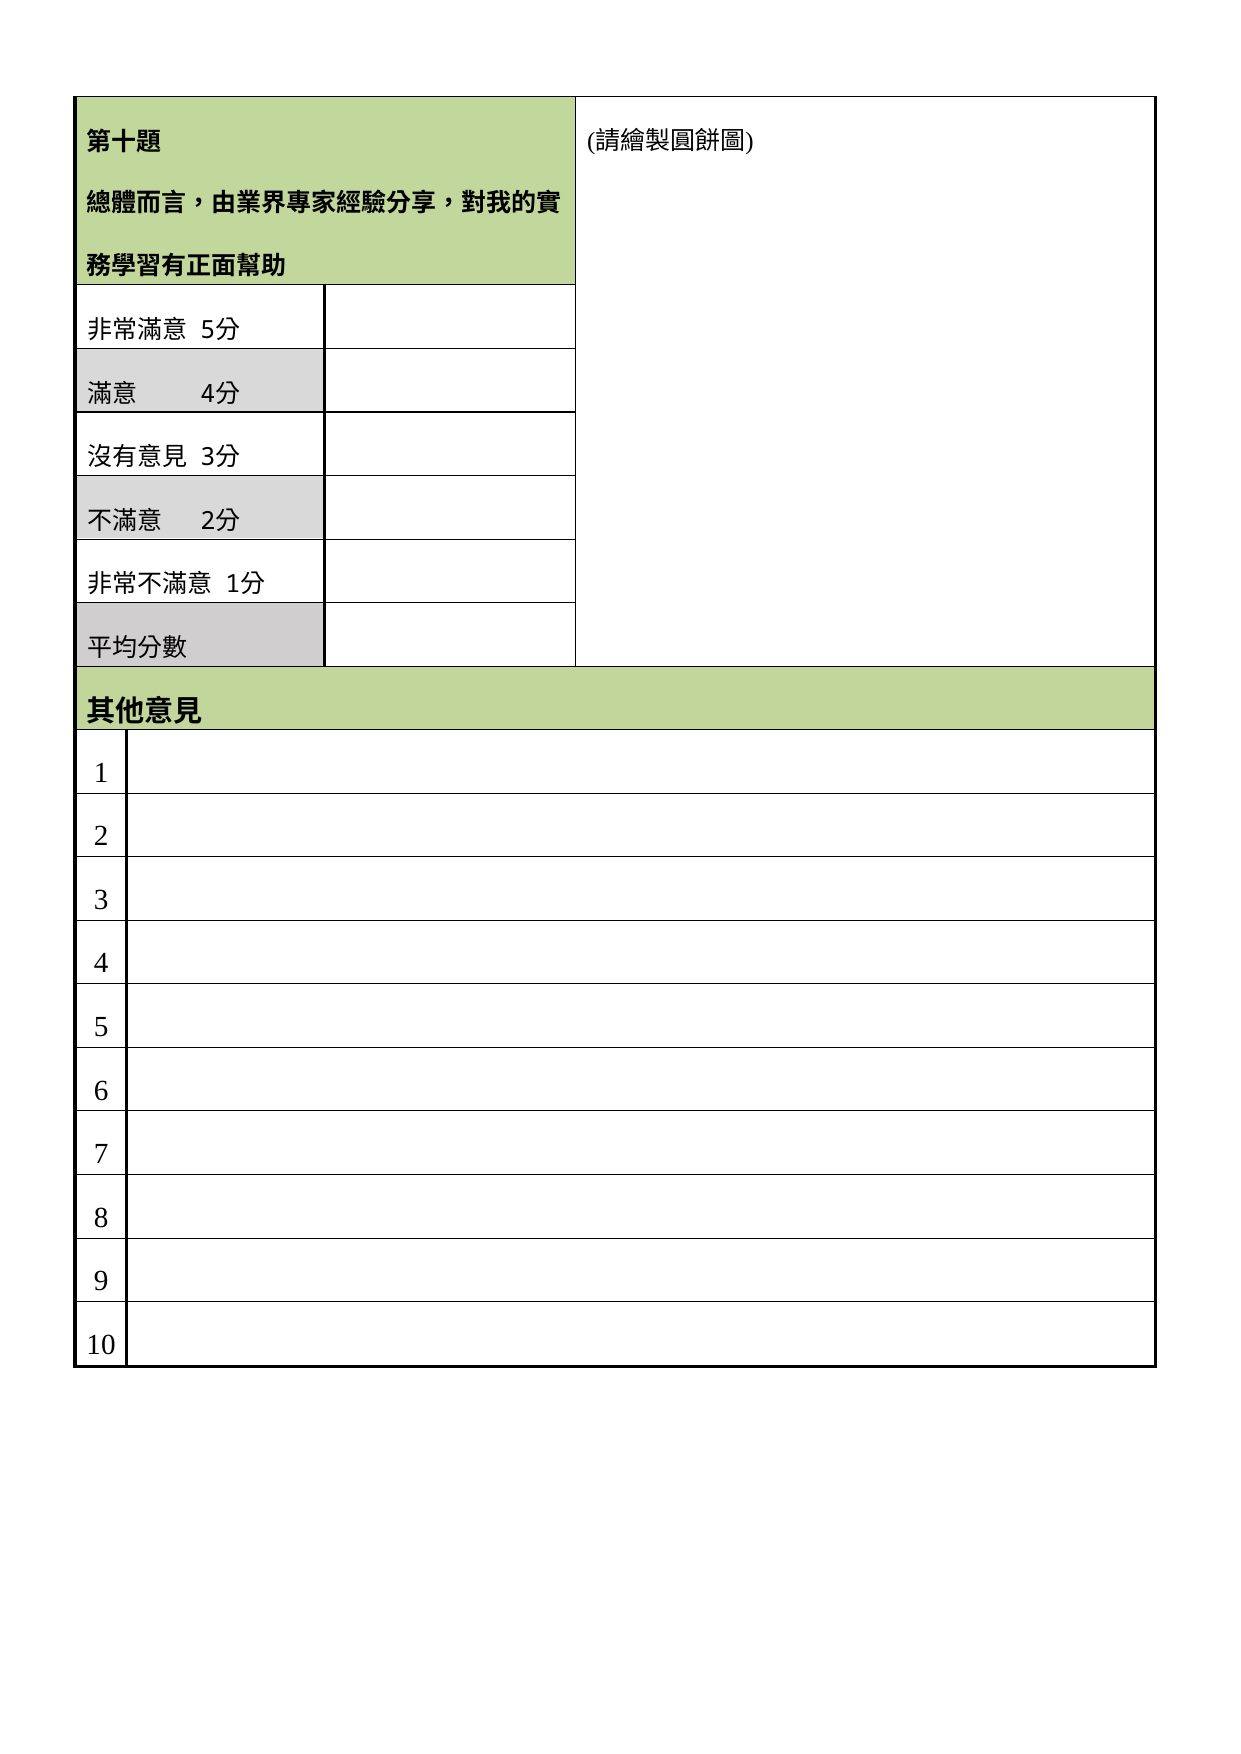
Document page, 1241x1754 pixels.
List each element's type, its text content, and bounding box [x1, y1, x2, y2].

table_cell [128, 1302, 1154, 1364]
table_cell 非常不滿意 1分 [77, 540, 323, 602]
table_cell 滿意 4分 [77, 349, 323, 411]
table_cell 3 [77, 857, 125, 920]
table_cell [128, 921, 1154, 983]
table_cell [326, 476, 575, 538]
table_cell [128, 1239, 1154, 1301]
table_cell 5 [77, 984, 125, 1047]
table_cell [326, 540, 575, 602]
table_cell 平均分數 [77, 603, 323, 666]
table_cell [326, 285, 575, 348]
table_cell 10 [77, 1302, 125, 1364]
table_cell 其他意見 [77, 667, 1154, 729]
table_cell 2 [77, 794, 125, 856]
table_cell 9 [77, 1239, 125, 1301]
table_cell [128, 794, 1154, 856]
table_cell [326, 349, 575, 411]
table_cell [128, 1175, 1154, 1237]
table_cell 沒有意見 3分 [77, 413, 323, 475]
table_cell 第十題 總體而言，由業界專家經驗分享，對我的實務學習有正面幫助 [77, 97, 575, 284]
table_cell [128, 984, 1154, 1047]
table_cell [128, 1048, 1154, 1110]
table_cell [128, 1111, 1154, 1174]
table_cell 6 [77, 1048, 125, 1110]
table_cell [326, 603, 575, 666]
table_cell 不滿意 2分 [77, 476, 323, 538]
table_cell [128, 730, 1154, 793]
table_cell [128, 857, 1154, 920]
table_cell 7 [77, 1111, 125, 1174]
table_cell 4 [77, 921, 125, 983]
table_cell [326, 413, 575, 475]
table_cell 1 [77, 730, 125, 793]
table_cell (請繪製圓餅圖) [576, 97, 1154, 666]
table_cell 非常滿意 5分 [77, 285, 323, 348]
table_cell 8 [77, 1175, 125, 1237]
